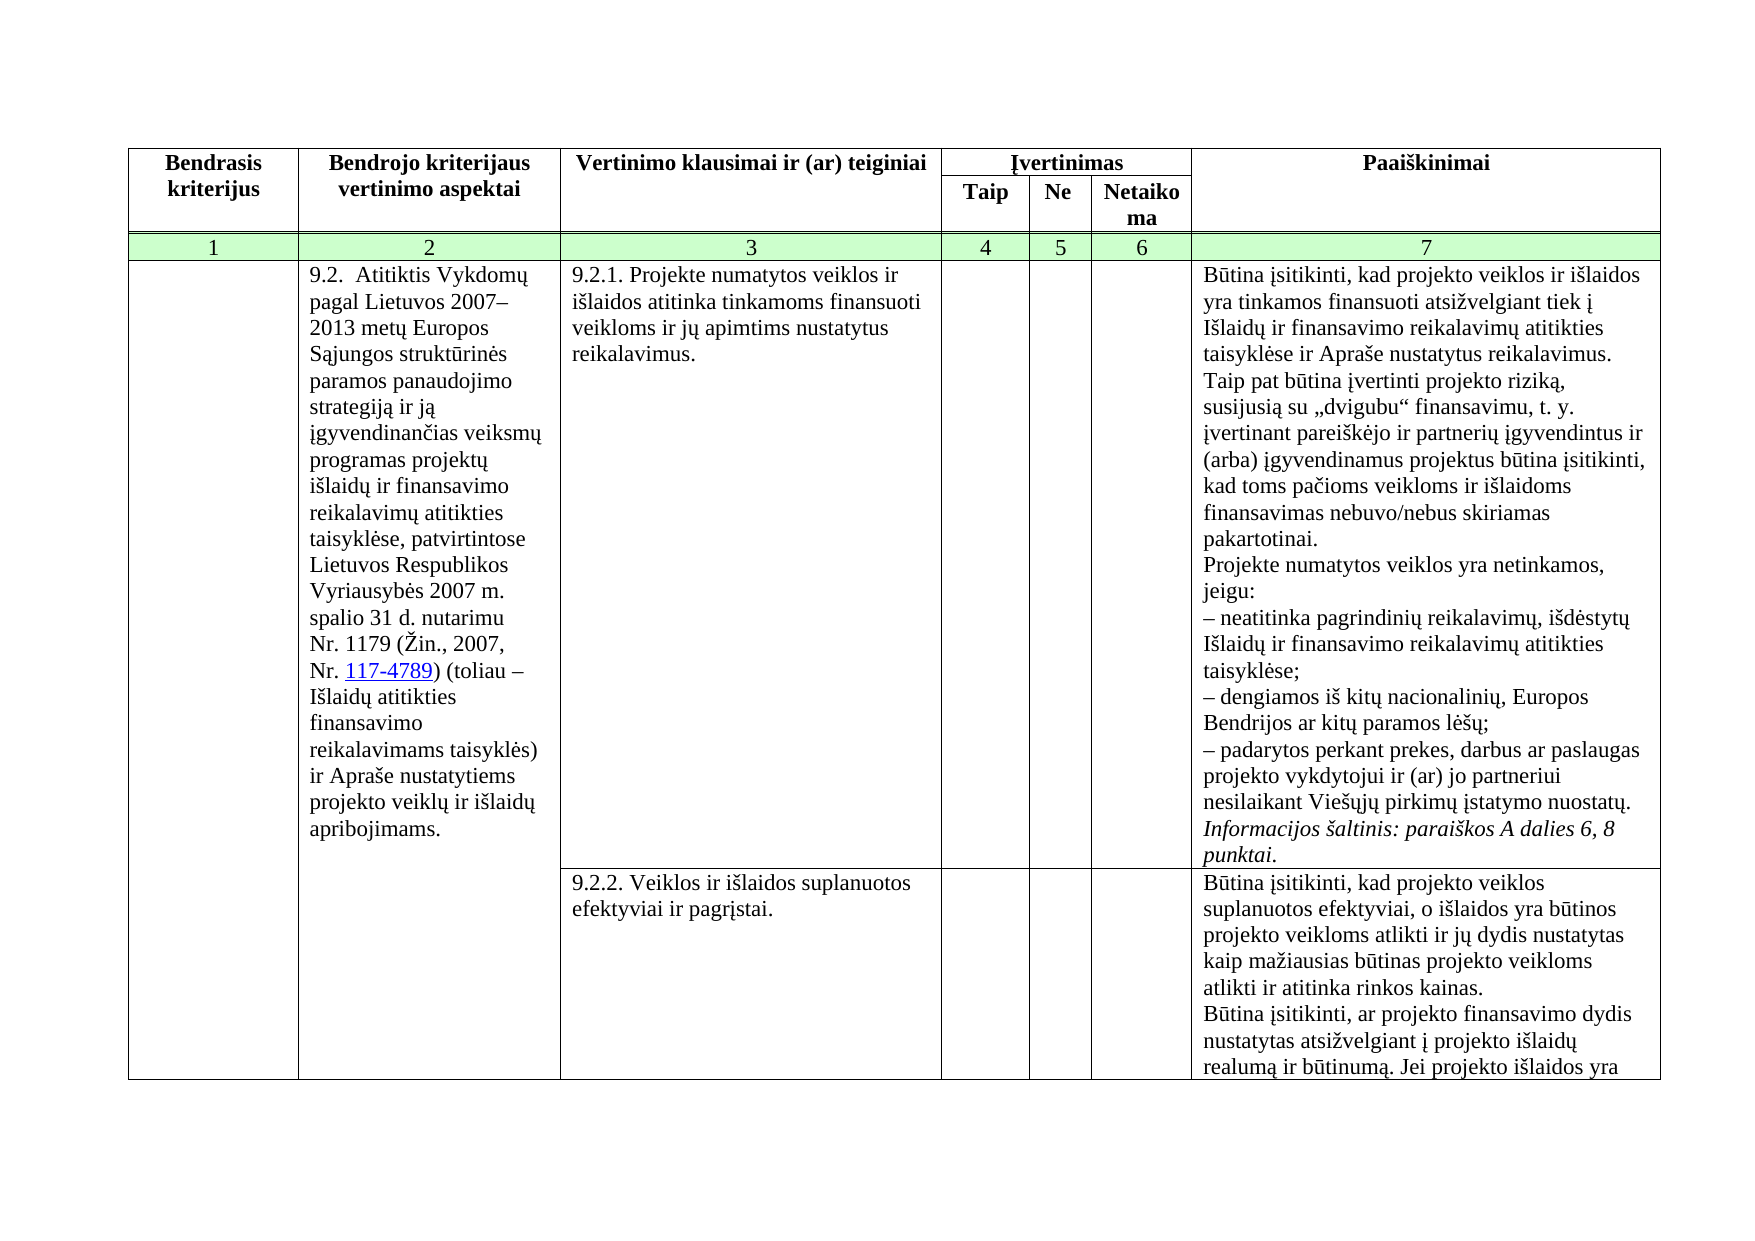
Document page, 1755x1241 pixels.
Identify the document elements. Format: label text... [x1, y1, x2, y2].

table_cell [1030, 261, 1091, 867]
table_cell 7 [1192, 234, 1660, 260]
table_cell Taip [942, 176, 1029, 231]
table_cell 2 [299, 234, 560, 260]
table_cell 3 [561, 234, 941, 260]
table_cell 1 [129, 234, 298, 260]
table_cell Ne [1030, 176, 1091, 231]
table_cell 9.2. Atitiktis Vykdomų pagal Lietuvos 2007–2013 metų Europos Sąjungos struktūrinės paramos panaudojimo strategiją ir ją įgyvendinančias veiksmų programas projektų išlaidų ir finansavimo reikalavimų atitikties taisyklėse, patvirtintose Lietuvos Respublikos Vyriausybės 2007 m. spalio 31 d. nutarimu Nr. 1179 (Žin., 2007, Nr. 117-4789) (toliau – Išlaidų atitikties finansavimo reikalavimams taisyklės) ir Apraše nustatytiems projekto veiklų ir išlaidų apribojimams. [299, 261, 560, 1079]
table_header Bendrasis kriterijus [129, 149, 298, 231]
table_cell [942, 261, 1029, 867]
table_cell [1092, 869, 1191, 1079]
table_cell Būtina įsitikinti, kad projekto veiklos suplanuotos efektyviai, o išlaidos yra būtinos projekto veikloms atlikti ir jų dydis nustatytas kaip mažiausias būtinas projekto veikloms atlikti ir atitinka rinkos kainas. Būtina įsitikinti, ar projekto finansavimo dydis nustatytas atsižvelgiant į projekto išlaidų realumą ir būtinumą. Jei projekto išlaidos yra [1192, 869, 1660, 1079]
table_cell [1030, 869, 1091, 1079]
table_cell Netaikoma [1092, 176, 1191, 231]
table_cell 5 [1030, 234, 1091, 260]
table_cell 4 [942, 234, 1029, 260]
table_cell [129, 261, 298, 1079]
table_header Įvertinimas [942, 149, 1191, 175]
table_header Vertinimo klausimai ir (ar) teiginiai [561, 149, 941, 231]
table_cell [1092, 261, 1191, 867]
table_header Paaiškinimai [1192, 149, 1660, 231]
table_cell Būtina įsitikinti, kad projekto veiklos ir išlaidos yra tinkamos finansuoti atsižvelgiant tiek į Išlaidų ir finansavimo reikalavimų atitikties taisyklėse ir Apraše nustatytus reikalavimus. Taip pat būtina įvertinti projekto riziką, susijusią su „dvigubu“ finansavimu, t. y. įvertinant pareiškėjo ir partnerių įgyvendintus ir (arba) įgyvendinamus projektus būtina įsitikinti, kad toms pačioms veikloms ir išlaidoms finansavimas nebuvo/nebus skiriamas pakartotinai. Projekte numatytos veiklos yra netinkamos, jeigu: – neatitinka pagrindinių reikalavimų, išdėstytų Išlaidų ir finansavimo reikalavimų atitikties taisyklėse; – dengiamos iš kitų nacionalinių, Europos Bendrijos ar kitų paramos lėšų; – padarytos perkant prekes, darbus ar paslaugas projekto vykdytojui ir (ar) jo partneriui nesilaikant Viešųjų pirkimų įstatymo nuostatų. Informacijos šaltinis: paraiškos A dalies 6, 8 punktai. [1192, 261, 1660, 867]
table_cell 9.2.1. Projekte numatytos veiklos ir išlaidos atitinka tinkamoms finansuoti veikloms ir jų apimtims nustatytus reikalavimus. [561, 261, 941, 867]
table_cell [942, 869, 1029, 1079]
table_header Bendrojo kriterijaus vertinimo aspektai [299, 149, 560, 231]
table_cell 9.2.2. Veiklos ir išlaidos suplanuotos efektyviai ir pagrįstai. [561, 869, 941, 1079]
table_cell 6 [1092, 234, 1191, 260]
